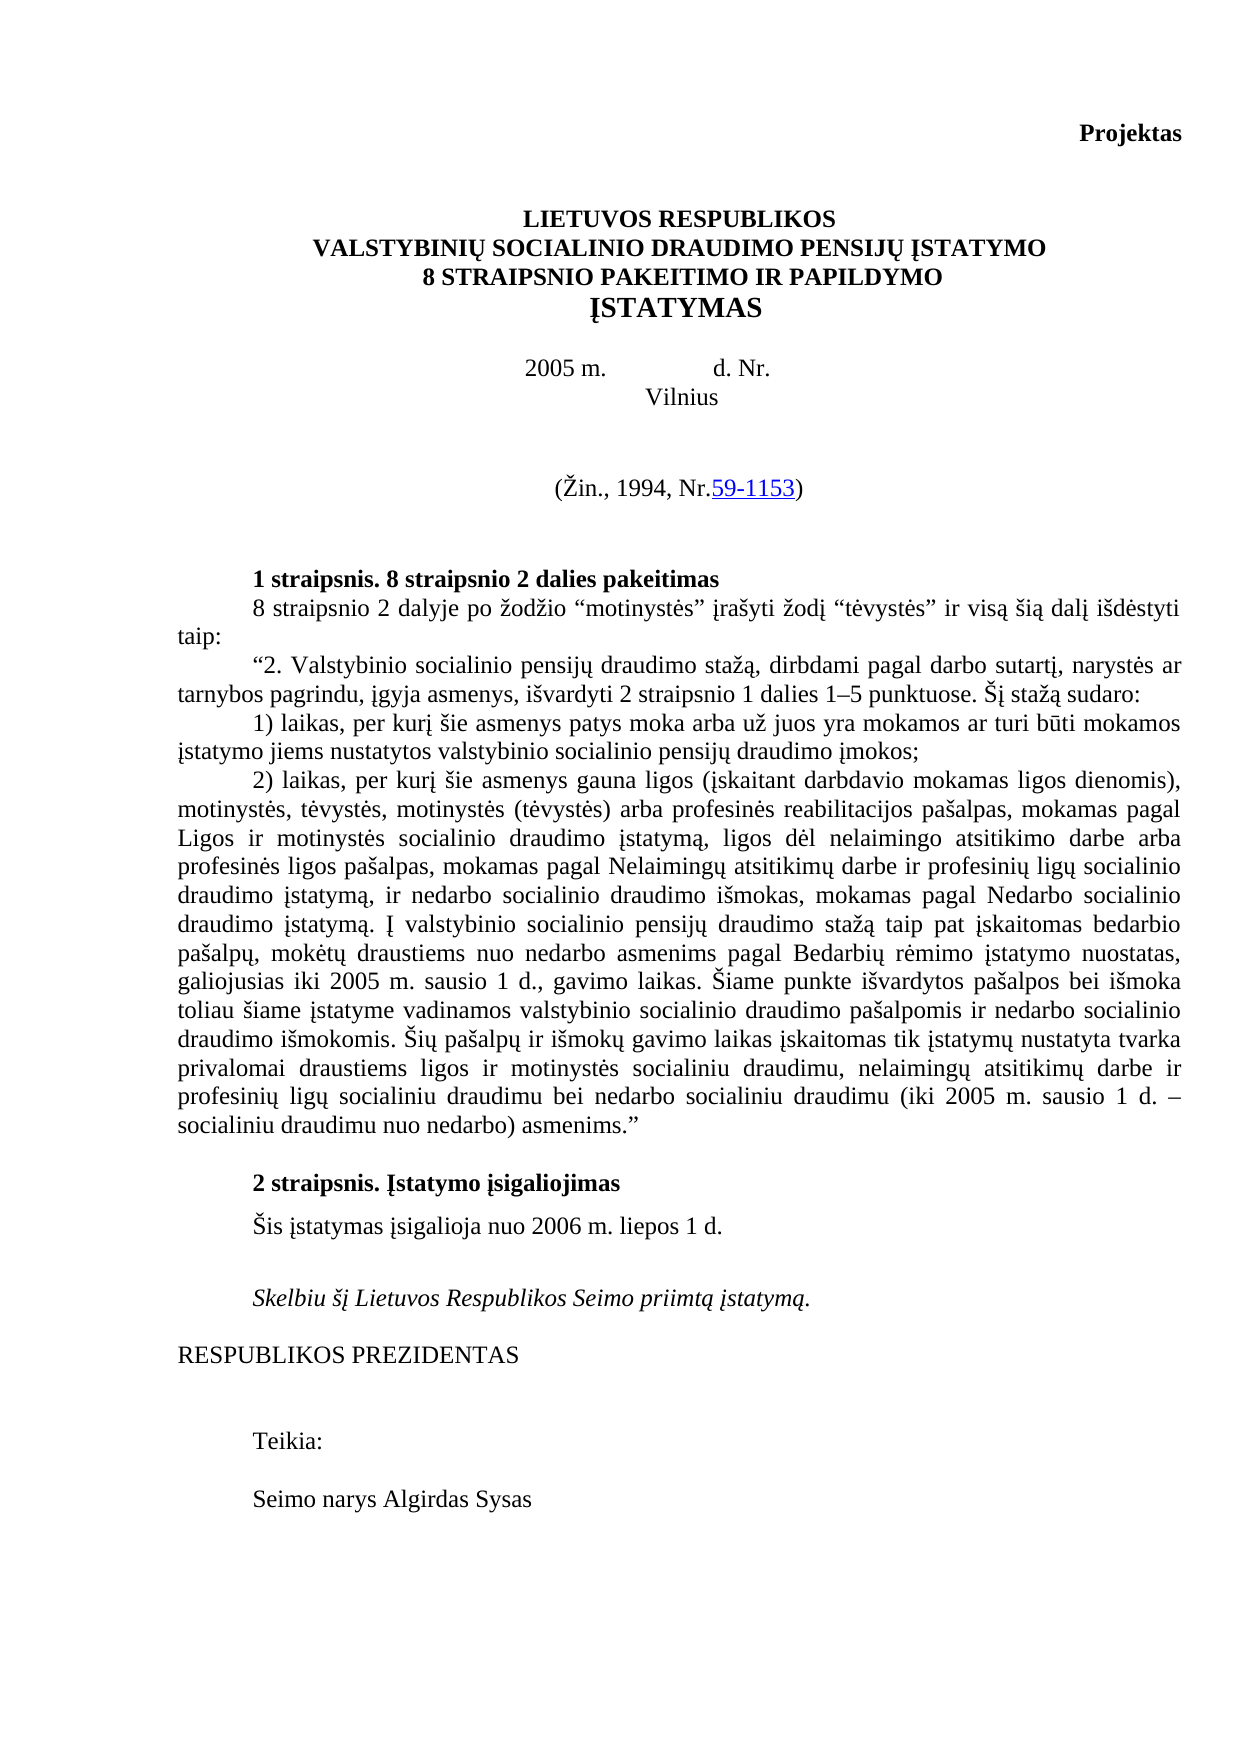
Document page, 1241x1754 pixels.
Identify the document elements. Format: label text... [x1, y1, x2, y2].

text Teikia: [177, 1426, 1181, 1455]
text Projektas [177, 118, 1182, 147]
text 8 straipsnio 2 dalyje po žodžio “motinystės” įrašyti žodį “tėvystės” ir visą šią dalį išdėstyti taip: [177, 593, 1181, 650]
text Seimo narys Algirdas Sysas [177, 1484, 1181, 1513]
text ĮSTATYMAS [177, 291, 1182, 324]
text VALSTYBINIŲ SOCIALINIO DRAUDIMO PENSIJŲ ĮSTATYMO [177, 233, 1182, 262]
text 2) laikas, per kurį šie asmenys gauna ligos (įskaitant darbdavio mokamas ligos dienomis), motinystės, tėvystės, motinystės (tėvystės) arba profesinės reabilitacijos pašalpas, mokamas pagal Ligos ir motinystės socialinio draudimo įstatymą, ligos dėl nelaimingo atsitikimo darbe arba profesinės ligos pašalpas, mokamas pagal Nelaimingų atsitikimų darbe ir profesinių ligų socialinio draudimo įstatymą, ir nedarbo socialinio draudimo išmokas, mokamas pagal Nedarbo socialinio draudimo įstatymą. Į valstybinio socialinio pensijų draudimo stažą taip pat įskaitomas bedarbio pašalpų, mokėtų draustiems nuo nedarbo asmenims pagal Bedarbių rėmimo įstatymo nuostatas, galiojusias iki 2005 m. sausio 1 d., gavimo laikas. Šiame punkte išvardytos pašalpos bei išmoka toliau šiame įstatyme vadinamos valstybinio socialinio draudimo pašalpomis ir nedarbo socialinio draudimo išmokomis. Šių pašalpų ir išmokų gavimo laikas įskaitomas tik įstatymų nustatyta tvarka privalomai draustiems ligos ir motinystės socialiniu draudimu, nelaimingų atsitikimų darbe ir profesinių ligų socialiniu draudimu bei nedarbo socialiniu draudimu (iki 2005 m. sausio 1 d. – socialiniu draudimu nuo nedarbo) asmenims.” [177, 765, 1182, 1139]
text 1 straipsnis. 8 straipsnio 2 dalies pakeitimas [177, 564, 1186, 593]
text RESPUBLIKOS PREZIDENTAS [177, 1340, 1186, 1369]
text 8 STRAIPSNIO PAKEITIMO IR PAPILDYMO [177, 262, 1182, 291]
text “2. Valstybinio socialinio pensijų draudimo stažą, dirbdami pagal darbo sutartį, narystės ar tarnybos pagrindu, įgyja asmenys, išvardyti 2 straipsnio 1 dalies 1–5 punktuose. Šį stažą sudaro: [177, 650, 1182, 708]
text 2 straipsnis. Įstatymo įsigaliojimas [177, 1168, 1186, 1196]
text LIETUVOS RESPUBLIKOS [177, 204, 1182, 233]
text Šis įstatymas įsigalioja nuo 2006 m. liepos 1 d. [177, 1211, 1186, 1239]
text Skelbiu šį Lietuvos Respublikos Seimo priimtą įstatymą. [177, 1283, 1186, 1311]
text 1) laikas, per kurį šie asmenys patys moka arba už juos yra mokamos ar turi būti mokamos įstatymo jiems nustatytos valstybinio socialinio pensijų draudimo įmokos; [177, 708, 1182, 765]
text (Žin., 1994, Nr.59-1153) [177, 473, 1186, 502]
text 2005 m. d. Nr. Vilnius [177, 353, 1186, 411]
